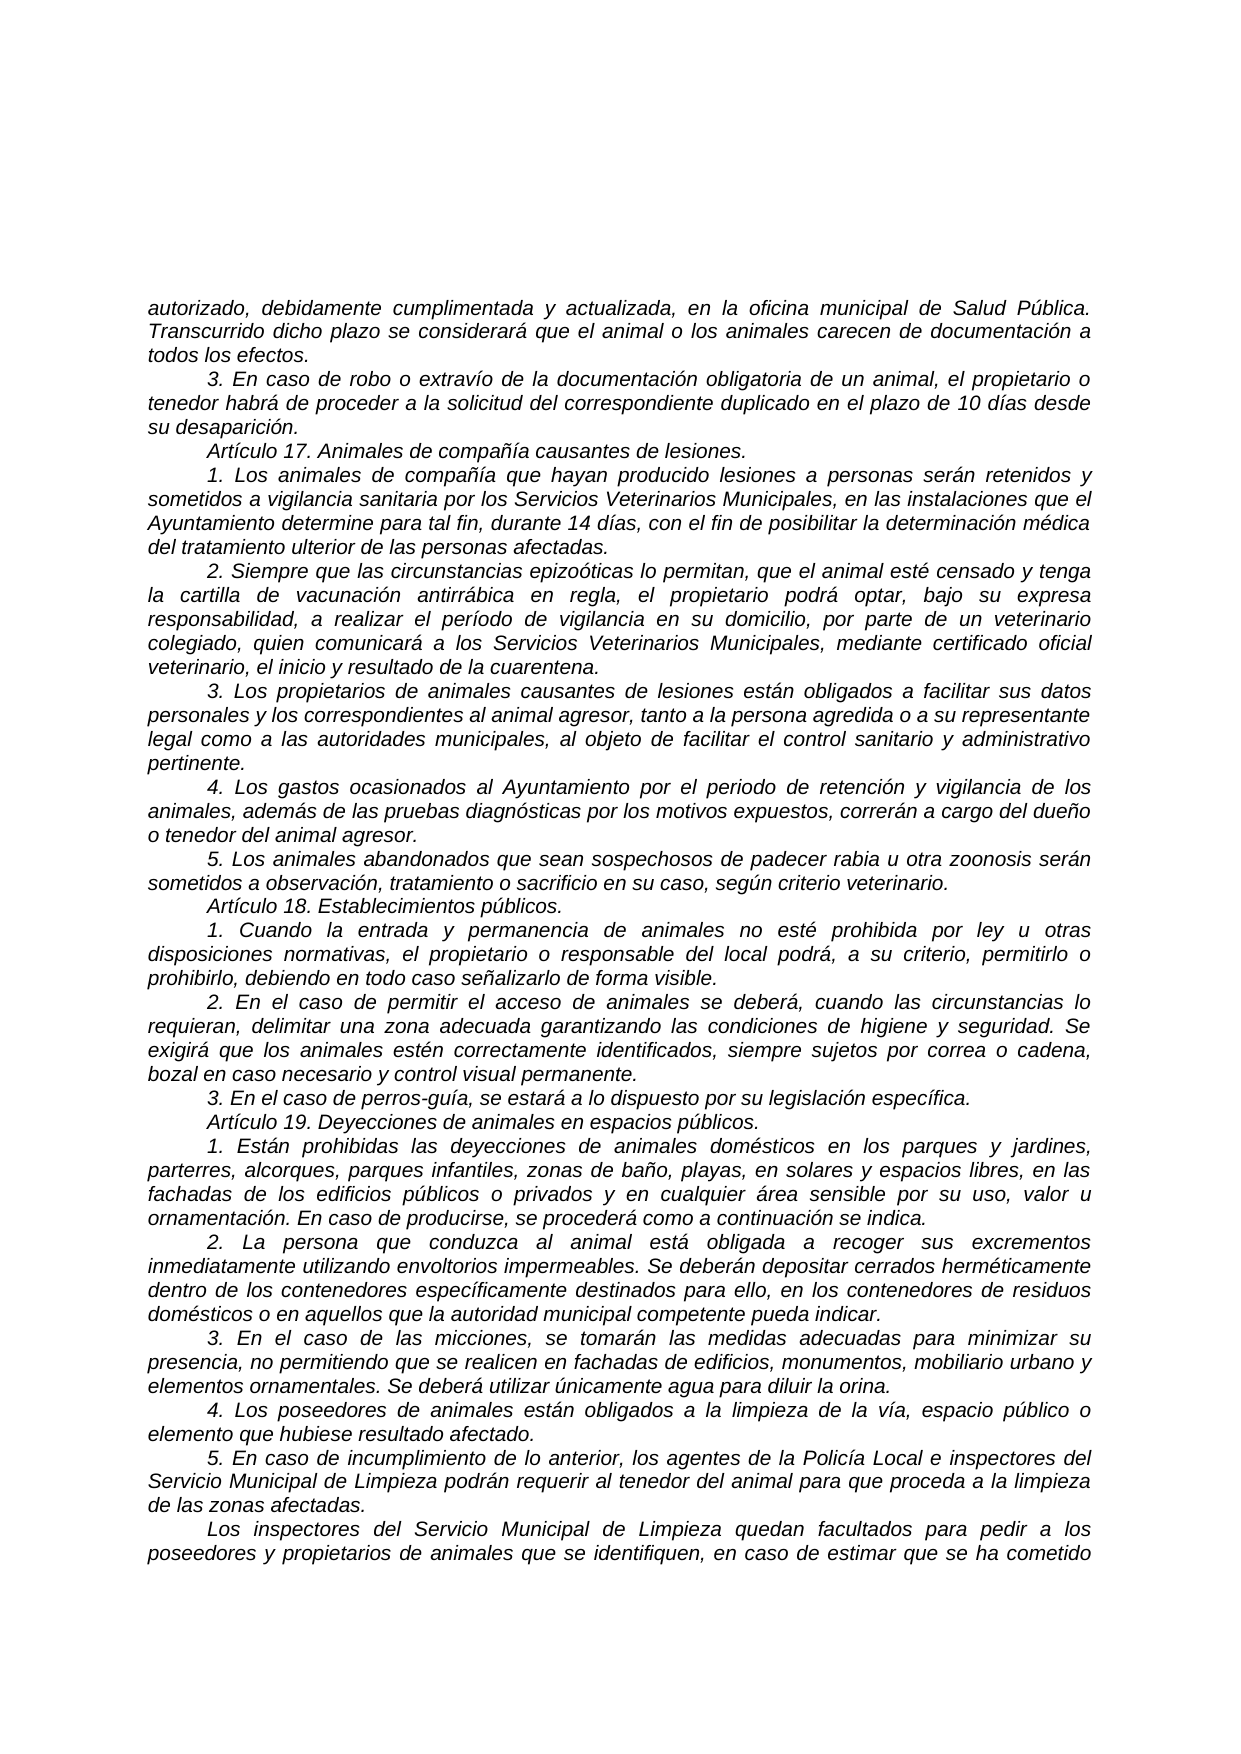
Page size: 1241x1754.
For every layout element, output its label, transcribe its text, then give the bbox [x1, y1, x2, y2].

text Artículo 17. Animales de compañía causantes de lesiones. [148, 439, 1092, 463]
text 4. Los gastos ocasionados al Ayuntamiento por el periodo de retención y vigilancia de los animales, además de las pruebas diagnósticas por los motivos expuestos, correrán a cargo del dueño o tenedor del animal agresor. [148, 774, 1092, 846]
text 2. La persona que conduzca al animal está obligada a recoger sus excrementos inmediatamente utilizando envoltorios impermeables. Se deberán depositar cerrados herméticamente dentro de los contenedores específicamente destinados para ello, en los contenedores de residuos domésticos o en aquellos que la autoridad municipal competente pueda indicar. [148, 1230, 1092, 1326]
text 2. En el caso de permitir el acceso de animales se deberá, cuando las circunstancias lo requieran, delimitar una zona adecuada garantizando las condiciones de higiene y seguridad. Se exigirá que los animales estén correctamente identificados, siempre sujetos por correa o cadena, bozal en caso necesario y control visual permanente. [148, 990, 1092, 1086]
text 1. Cuando la entrada y permanencia de animales no esté prohibida por ley u otras disposiciones normativas, el propietario o responsable del local podrá, a su criterio, permitirlo o prohibirlo, debiendo en todo caso señalizarlo de forma visible. [148, 918, 1092, 990]
text 5. En caso de incumplimiento de lo anterior, los agentes de la Policía Local e inspectores del Servicio Municipal de Limpieza podrán requerir al tenedor del animal para que proceda a la limpieza de las zonas afectadas. [148, 1445, 1092, 1517]
text 1. Están prohibidas las deyecciones de animales domésticos en los parques y jardines, parterres, alcorques, parques infantiles, zonas de baño, playas, en solares y espacios libres, en las fachadas de los edificios públicos o privados y en cualquier área sensible por su uso, valor u ornamentación. En caso de producirse, se procederá como a continuación se indica. [148, 1134, 1092, 1230]
text 3. En caso de robo o extravío de la documentación obligatoria de un animal, el propietario o tenedor habrá de proceder a la solicitud del correspondiente duplicado en el plazo de 10 días desde su desaparición. [148, 367, 1092, 439]
text 3. Los propietarios de animales causantes de lesiones están obligados a facilitar sus datos personales y los correspondientes al animal agresor, tanto a la persona agredida o a su representante legal como a las autoridades municipales, al objeto de facilitar el control sanitario y administrativo pertinente. [148, 679, 1092, 774]
text autorizado, debidamente cumplimentada y actualizada, en la oficina municipal de Salud Pública. Transcurrido dicho plazo se considerará que el animal o los animales carecen de documentación a todos los efectos. [148, 295, 1092, 367]
text Artículo 18. Establecimientos públicos. [148, 894, 1092, 918]
text 3. En el caso de las micciones, se tomarán las medidas adecuadas para minimizar su presencia, no permitiendo que se realicen en fachadas de edificios, monumentos, mobiliario urbano y elementos ornamentales. Se deberá utilizar únicamente agua para diluir la orina. [148, 1326, 1092, 1397]
text 2. Siempre que las circunstancias epizoóticas lo permitan, que el animal esté censado y tenga la cartilla de vacunación antirrábica en regla, el propietario podrá optar, bajo su expresa responsabilidad, a realizar el período de vigilancia en su domicilio, por parte de un veterinario colegiado, quien comunicará a los Servicios Veterinarios Municipales, mediante certificado oficial veterinario, el inicio y resultado de la cuarentena. [148, 559, 1092, 679]
text Los inspectores del Servicio Municipal de Limpieza quedan facultados para pedir a los poseedores y propietarios de animales que se identifiquen, en caso de estimar que se ha cometido [148, 1517, 1092, 1565]
text 4. Los poseedores de animales están obligados a la limpieza de la vía, espacio público o elemento que hubiese resultado afectado. [148, 1397, 1092, 1445]
text 1. Los animales de compañía que hayan producido lesiones a personas serán retenidos y sometidos a vigilancia sanitaria por los Servicios Veterinarios Municipales, en las instalaciones que el Ayuntamiento determine para tal fin, durante 14 días, con el fin de posibilitar la determinación médica del tratamiento ulterior de las personas afectadas. [148, 463, 1092, 559]
text Artículo 19. Deyecciones de animales en espacios públicos. [148, 1110, 1092, 1134]
text 3. En el caso de perros-guía, se estará a lo dispuesto por su legislación específica. [148, 1086, 1092, 1110]
text 5. Los animales abandonados que sean sospechosos de padecer rabia u otra zoonosis serán sometidos a observación, tratamiento o sacrificio en su caso, según criterio veterinario. [148, 846, 1092, 894]
